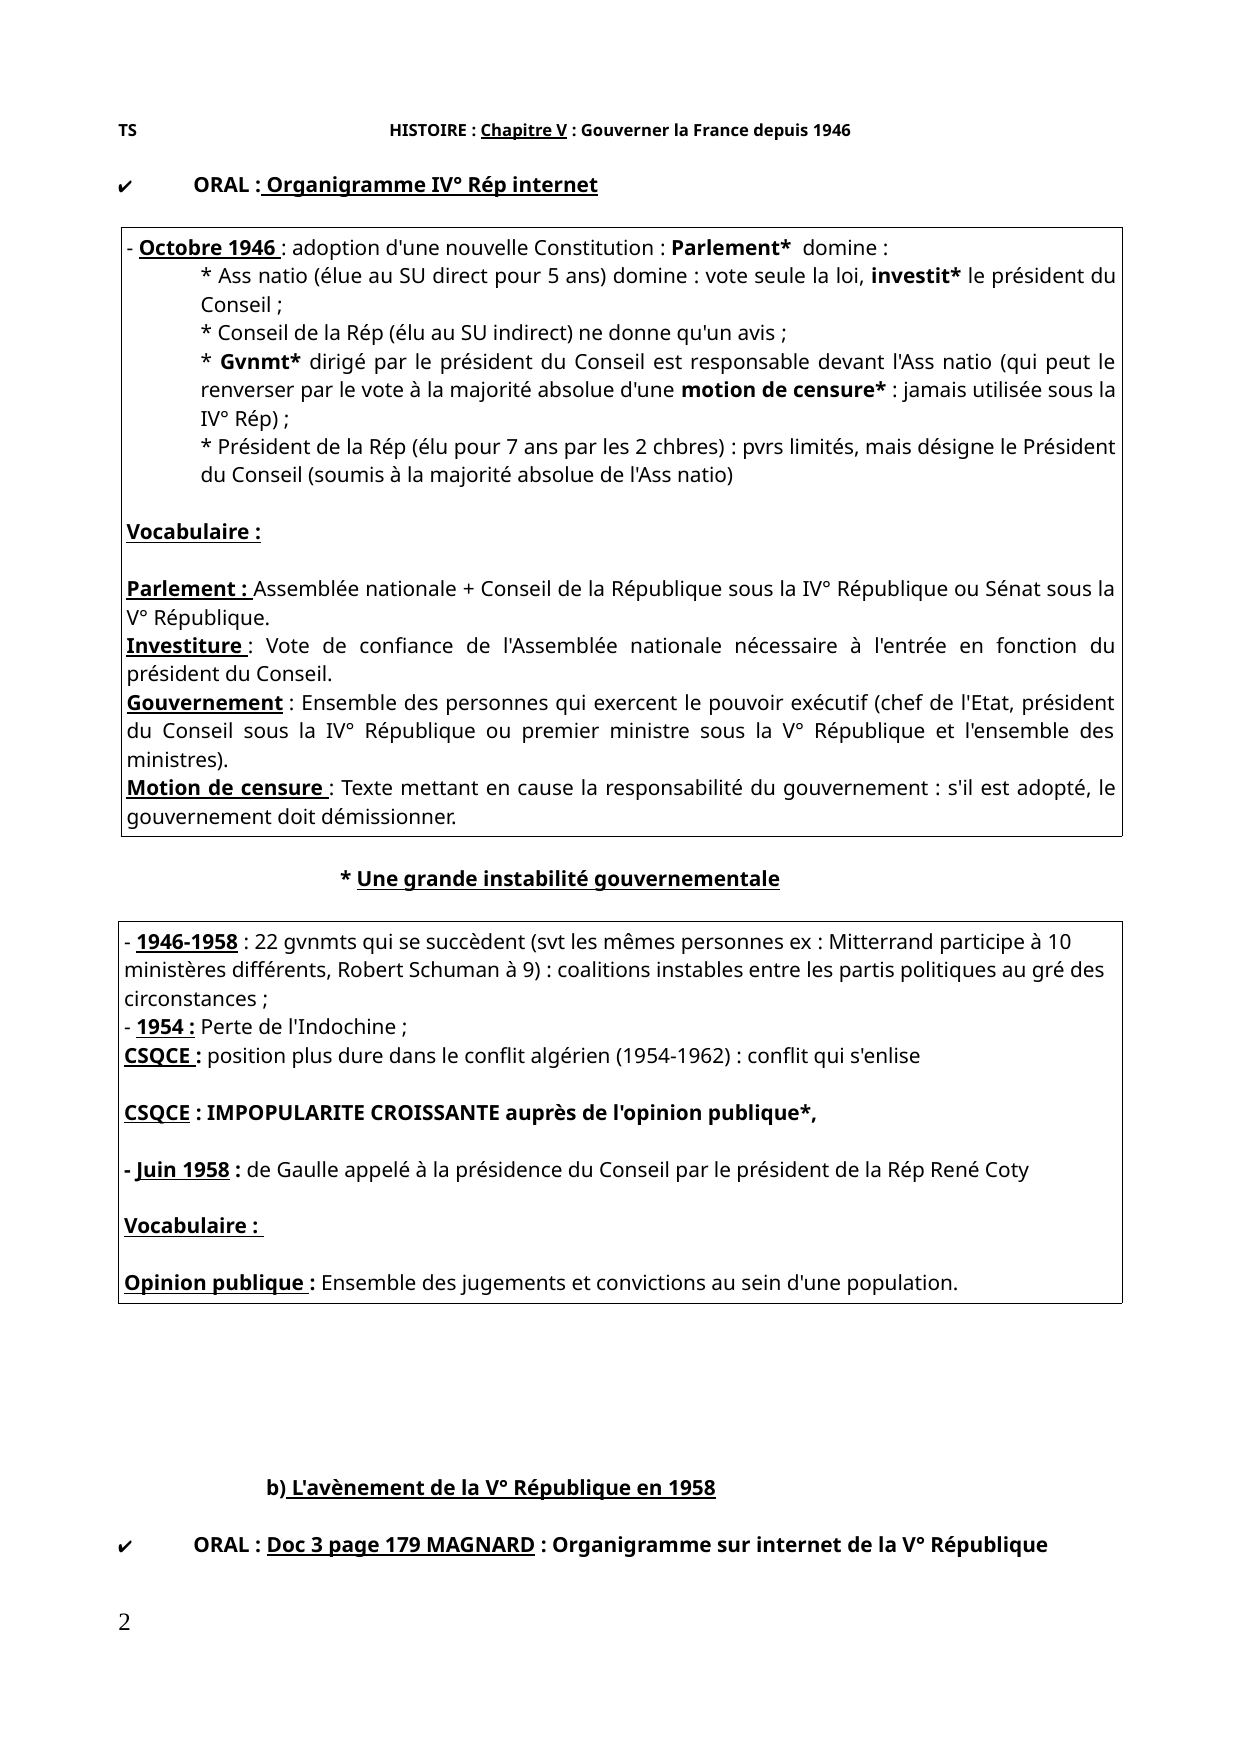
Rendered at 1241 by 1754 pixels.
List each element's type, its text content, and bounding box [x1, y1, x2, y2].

text b) L'avènement de la V° République en 1958 [118, 1473, 1122, 1502]
list ORAL : Doc 3 page 179 MAGNARD : Organigramme sur internet de la V° République [118, 1530, 1122, 1559]
text * Une grande instabilité gouvernementale [266, 864, 1122, 893]
table_header - Octobre 1946 : adoption d'une nouvelle Constitution : Parlement* domine : * Ass natio (élue au SU direct pour 5 ans) domine : vote seule la loi, investit* le président du Conseil ; * Conseil de la Rép (élu au SU indirect) ne donne qu'un avis ; * Gvnmt* dirigé par le président du Conseil est responsable devant l'Ass natio (qui peut le renverser par le vote à la majorité absolue d'une motion de censure* : jamais utilisée sous la IV° Rép) ; * Président de la Rép (élu pour 7 ans par les 2 chbres) : pvrs limités, mais désigne le Président du Conseil (soumis à la majorité absolue de l'Ass natio) Vocabulaire : Parlement : Assemblée nationale + Conseil de la République sous la IV° République ou Sénat sous la V° République. Investiture : Vote de confiance de l'Assemblée nationale nécessaire à l'entrée en fonction du président du Conseil. Gouvernement : Ensemble des personnes qui exercent le pouvoir exécutif (chef de l'Etat, président du Conseil sous la IV° République ou premier ministre sous la V° République et l'ensemble des ministres). Motion de censure : Texte mettant en cause la responsabilité du gouvernement : s'il est adopté, le gouvernement doit démissionner. [122, 228, 1122, 836]
list ORAL : Organigramme IV° Rép internet [118, 170, 1122, 199]
table_header - 1946-1958 : 22 gvnmts qui se succèdent (svt les mêmes personnes ex : Mitterrand participe à 10 ministères différents, Robert Schuman à 9) : coalitions instables entre les partis politiques au gré des circonstances ; - 1954 : Perte de l'Indochine ; CSQCE : position plus dure dans le conflit algérien (1954-1962) : conflit qui s'enlise CSQCE : IMPOPULARITE CROISSANTE auprès de l'opinion publique*, - Juin 1958 : de Gaulle appelé à la présidence du Conseil par le président de la Rép René Coty Vocabulaire : Opinion publique : Ensemble des jugements et convictions au sein d'une population. [119, 922, 1122, 1303]
